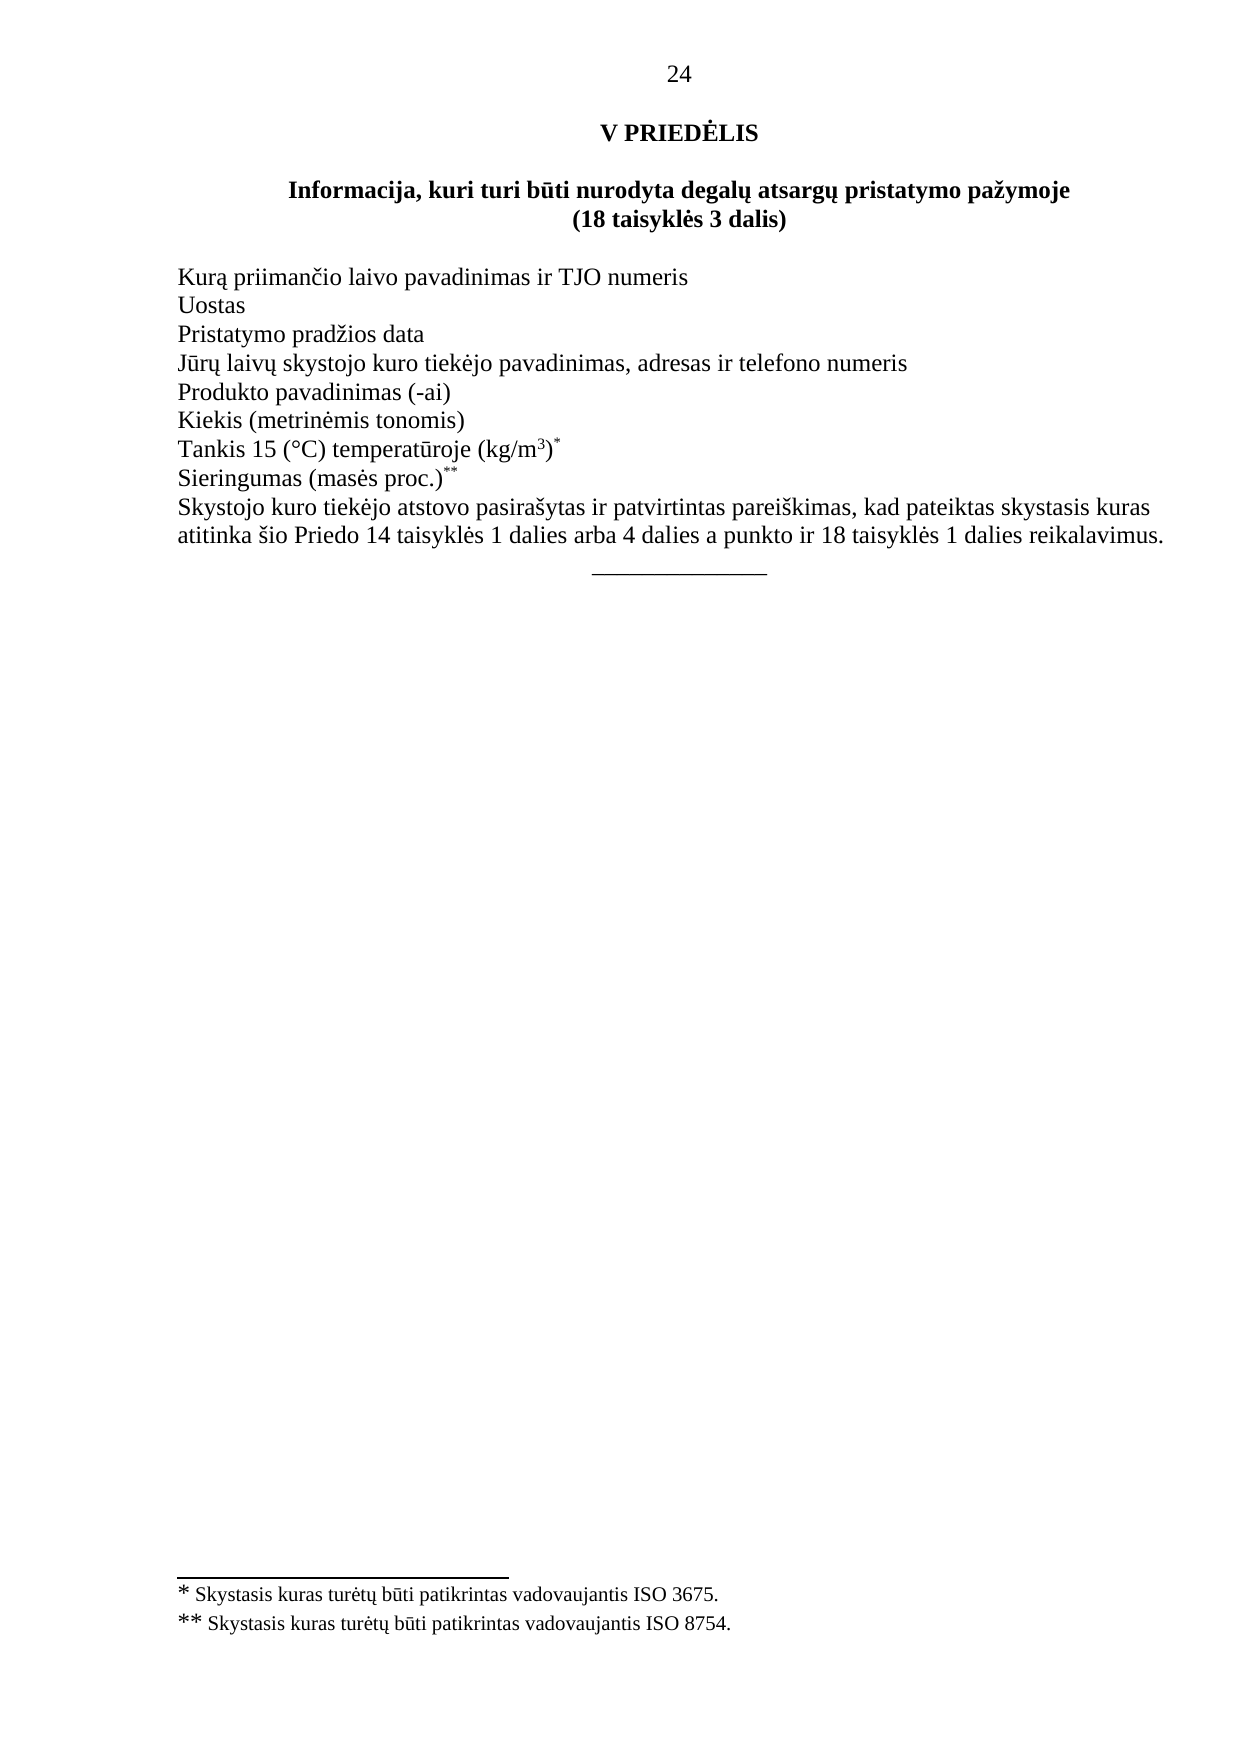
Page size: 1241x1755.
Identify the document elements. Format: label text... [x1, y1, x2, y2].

text Kurą priimančio laivo pavadinimas ir TJO numeris [177, 262, 1181, 291]
text Jūrų laivų skystojo kuro tiekėjo pavadinimas, adresas ir telefono numeris [177, 348, 1181, 377]
text Produkto pavadinimas (-ai) [177, 377, 1181, 406]
text Skystojo kuro tiekėjo atstovo pasirašytas ir patvirtintas pareiškimas, kad pateiktas skystasis kuras atitinka šio Priedo 14 taisyklės 1 dalies arba 4 dalies a punkto ir 18 taisyklės 1 dalies reikalavimus. [177, 492, 1181, 549]
text V PRIEDĖLIS [177, 118, 1181, 147]
text Sieringumas (masės proc.) [177, 463, 1181, 492]
text Informacija, kuri turi būti nurodyta degalų atsargų pristatymo pažymoje [177, 176, 1181, 204]
text Tankis 15 (°C) temperatūroje (kg/m3) [177, 434, 1181, 463]
text Skystasis kuras turėtų būti patikrintas vadovaujantis ISO 8754. [177, 1607, 1181, 1636]
text (18 taisyklės 3 dalis) [177, 204, 1181, 233]
text Skystasis kuras turėtų būti patikrintas vadovaujantis ISO 3675. [177, 1578, 1181, 1607]
text Pristatymo pradžios data [177, 319, 1181, 348]
text Kiekis (metrinėmis tonomis) [177, 406, 1181, 434]
text Uostas [177, 291, 1181, 319]
text ______________ [177, 549, 1181, 578]
